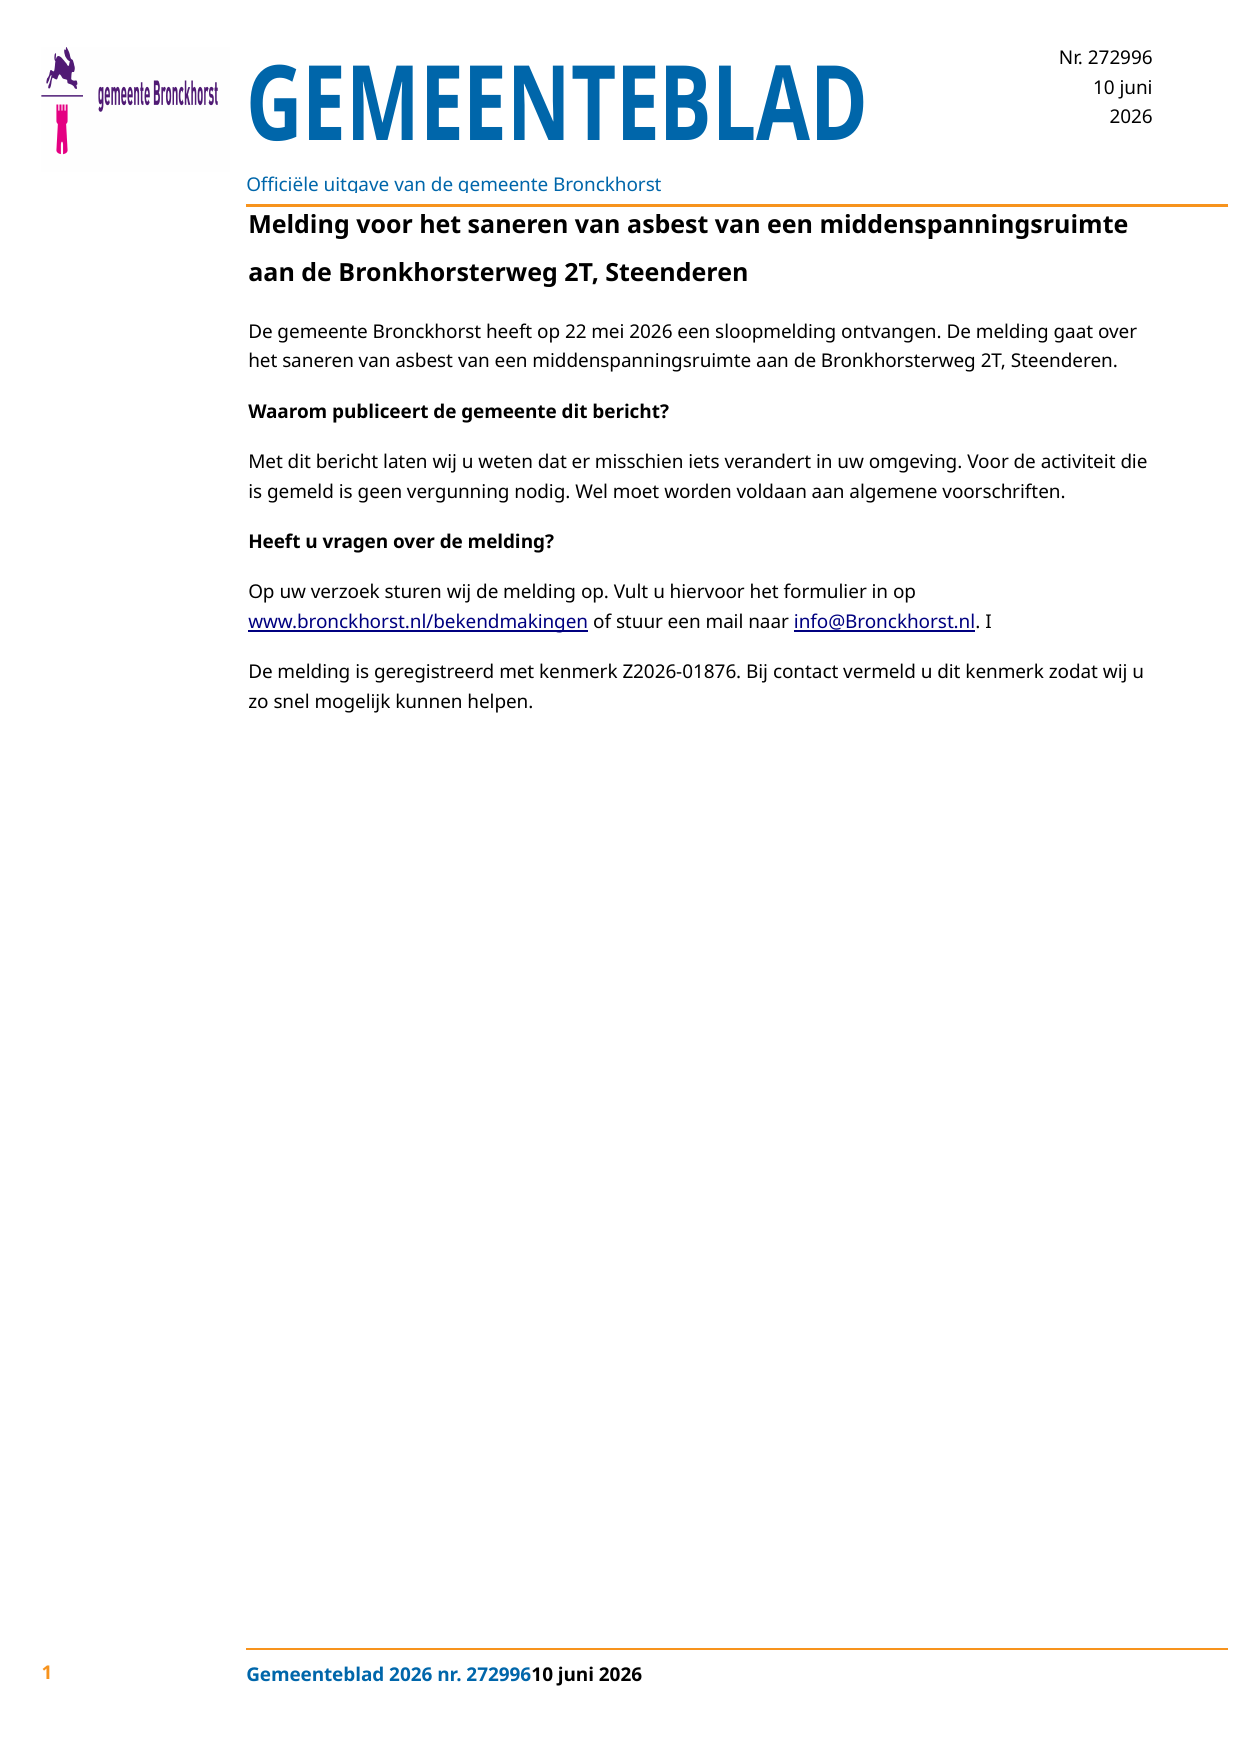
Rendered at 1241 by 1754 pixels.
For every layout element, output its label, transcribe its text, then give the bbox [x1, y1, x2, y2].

text Heeft u vragen over de melding? [248, 528, 1152, 554]
text De gemeente Bronckhorst heeft op 22 mei 2026 een sloopmelding ontvangen. De melding gaat over het saneren van asbest van een middenspanningsruimte aan de Bronkhorsterweg 2T, Steenderen. [248, 318, 1152, 373]
text Melding voor het saneren van asbest van een middenspanningsruimte aan de Bronkhorsterweg 2T, Steenderen [248, 207, 1152, 288]
picture [41, 47, 231, 172]
text Met dit bericht laten wij u weten dat er misschien iets verandert in uw omgeving. Voor de activiteit die is gemeld is geen vergunning nodig. Wel moet worden voldaan aan algemene voorschriften. [248, 448, 1152, 504]
text Op uw verzoek sturen wij de melding op. Vult u hiervoor het formulier in op www.bronckhorst.nl/bekendmakingen of stuur een mail naar info@Bronckhorst.nl. I [248, 579, 1152, 634]
text De melding is geregistreerd met kenmerk Z2026-01876. Bij contact vermeld u dit kenmerk zodat wij u zo snel mogelijk kunnen helpen. [248, 659, 1152, 714]
text Waarom publiceert de gemeente dit bericht? [248, 398, 1152, 424]
